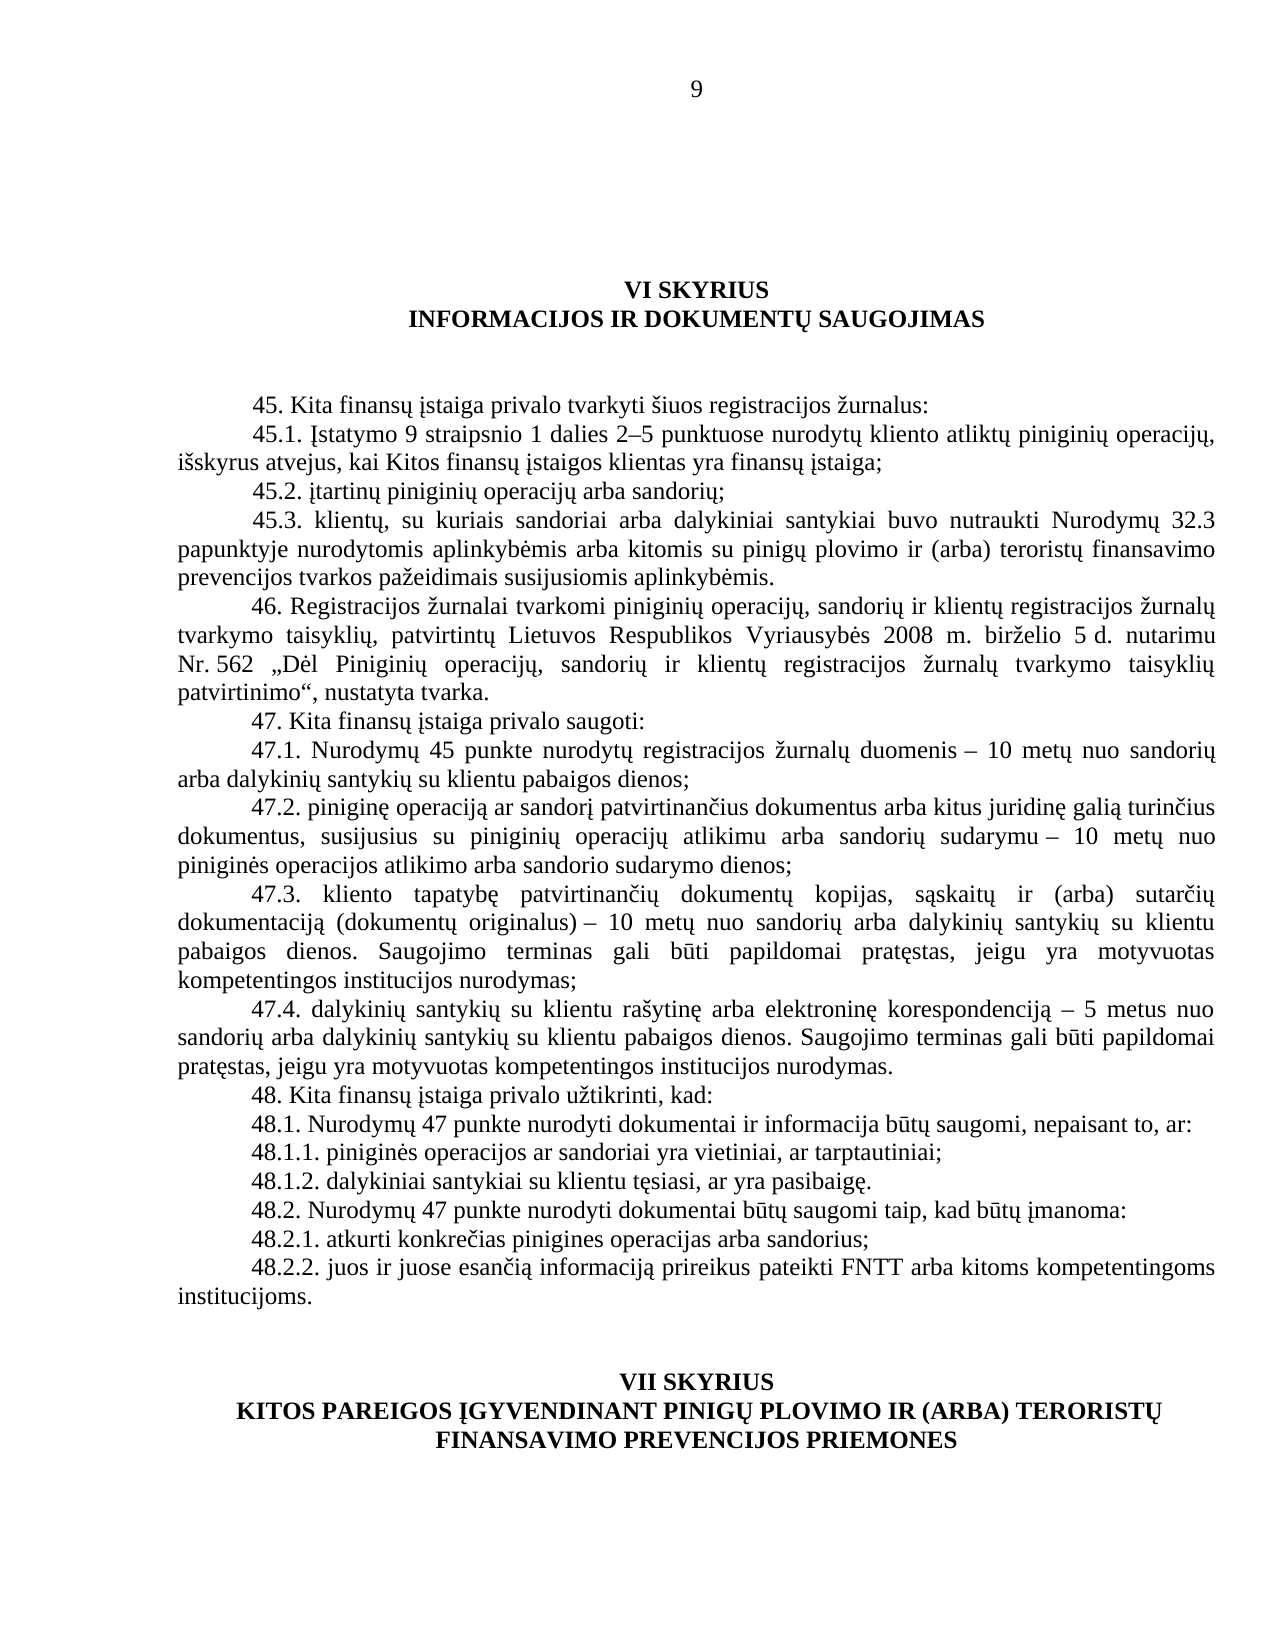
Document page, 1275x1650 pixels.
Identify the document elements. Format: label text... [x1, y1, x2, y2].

text 48.1.1. piniginės operacijos ar sandoriai yra vietiniai, ar tarptautiniai; [177, 1137, 1216, 1166]
text 48.2. Nurodymų 47 punkte nurodyti dokumentai būtų saugomi taip, kad būtų įmanoma: [177, 1195, 1216, 1224]
text 47.3. kliento tapatybę patvirtinančių dokumentų kopijas, sąskaitų ir (arba) sutarčių dokumentaciją (dokumentų originalus) – 10 metų nuo sandorių arba dalykinių santykių su klientu pabaigos dienos. Saugojimo terminas gali būti papildomai pratęstas, jeigu yra motyvuotas kompetentingos institucijos nurodymas; [177, 879, 1216, 994]
text 48.2.1. atkurti konkrečias pinigines operacijas arba sandorius; [177, 1224, 1216, 1252]
text 45. Kita finansų įstaiga privalo tvarkyti šiuos registracijos žurnalus: [177, 390, 1216, 419]
text 47.2. piniginę operaciją ar sandorį patvirtinančius dokumentus arba kitus juridinę galią turinčius dokumentus, susijusius su piniginių operacijų atlikimu arba sandorių sudarymu – 10 metų nuo piniginės operacijos atlikimo arba sandorio sudarymo dienos; [177, 792, 1216, 879]
text 48.2.2. juos ir juose esančią informaciją prireikus pateikti FNTT arba kitoms kompetentingoms institucijoms. [177, 1252, 1216, 1310]
text 45.2. įtartinų piniginių operacijų arba sandorių; [177, 476, 1216, 505]
text 47.4. dalykinių santykių su klientu rašytinę arba elektroninę korespondenciją – 5 metus nuo sandorių arba dalykinių santykių su klientu pabaigos dienos. Saugojimo terminas gali būti papildomai pratęstas, jeigu yra motyvuotas kompetentingos institucijos nurodymas. [177, 994, 1216, 1080]
text 47. Kita finansų įstaiga privalo saugoti: [177, 706, 1216, 735]
text VII SKYRIUS [177, 1367, 1216, 1396]
text KITOS PAREIGOS ĮGYVENDINANT PINIGŲ PLOVIMO IR (ARBA) TERORISTŲ FINANSAVIMO PREVENCIJOS PRIEMONES [177, 1396, 1216, 1454]
text Informacijos ir dokumentų saugojimas [177, 304, 1216, 332]
text 48. Kita finansų įstaiga privalo užtikrinti, kad: [177, 1080, 1216, 1109]
text 45.3. klientų, su kuriais sandoriai arba dalykiniai santykiai buvo nutraukti Nurodymų 32.3 papunktyje nurodytomis aplinkybėmis arba kitomis su pinigų plovimo ir (arba) teroristų finansavimo prevencijos tvarkos pažeidimais susijusiomis aplinkybėmis. [177, 505, 1216, 591]
text 48.1.2. dalykiniai santykiai su klientu tęsiasi, ar yra pasibaigę. [177, 1166, 1216, 1195]
text VI SKYRIUS [177, 275, 1216, 304]
text 46. Registracijos žurnalai tvarkomi piniginių operacijų, sandorių ir klientų registracijos žurnalų tvarkymo taisyklių, patvirtintų Lietuvos Respublikos Vyriausybės 2008 m. birželio 5 d. nutarimu Nr. 562 „Dėl Piniginių operacijų, sandorių ir klientų registracijos žurnalų tvarkymo taisyklių patvirtinimo“, nustatyta tvarka. [177, 591, 1216, 706]
text 47.1. Nurodymų 45 punkte nurodytų registracijos žurnalų duomenis – 10 metų nuo sandorių arba dalykinių santykių su klientu pabaigos dienos; [177, 735, 1216, 792]
text 48.1. Nurodymų 47 punkte nurodyti dokumentai ir informacija būtų saugomi, nepaisant to, ar: [177, 1109, 1216, 1137]
text 45.1. Įstatymo 9 straipsnio 1 dalies 2–5 punktuose nurodytų kliento atliktų piniginių operacijų, išskyrus atvejus, kai Kitos finansų įstaigos klientas yra finansų įstaiga; [177, 419, 1216, 476]
